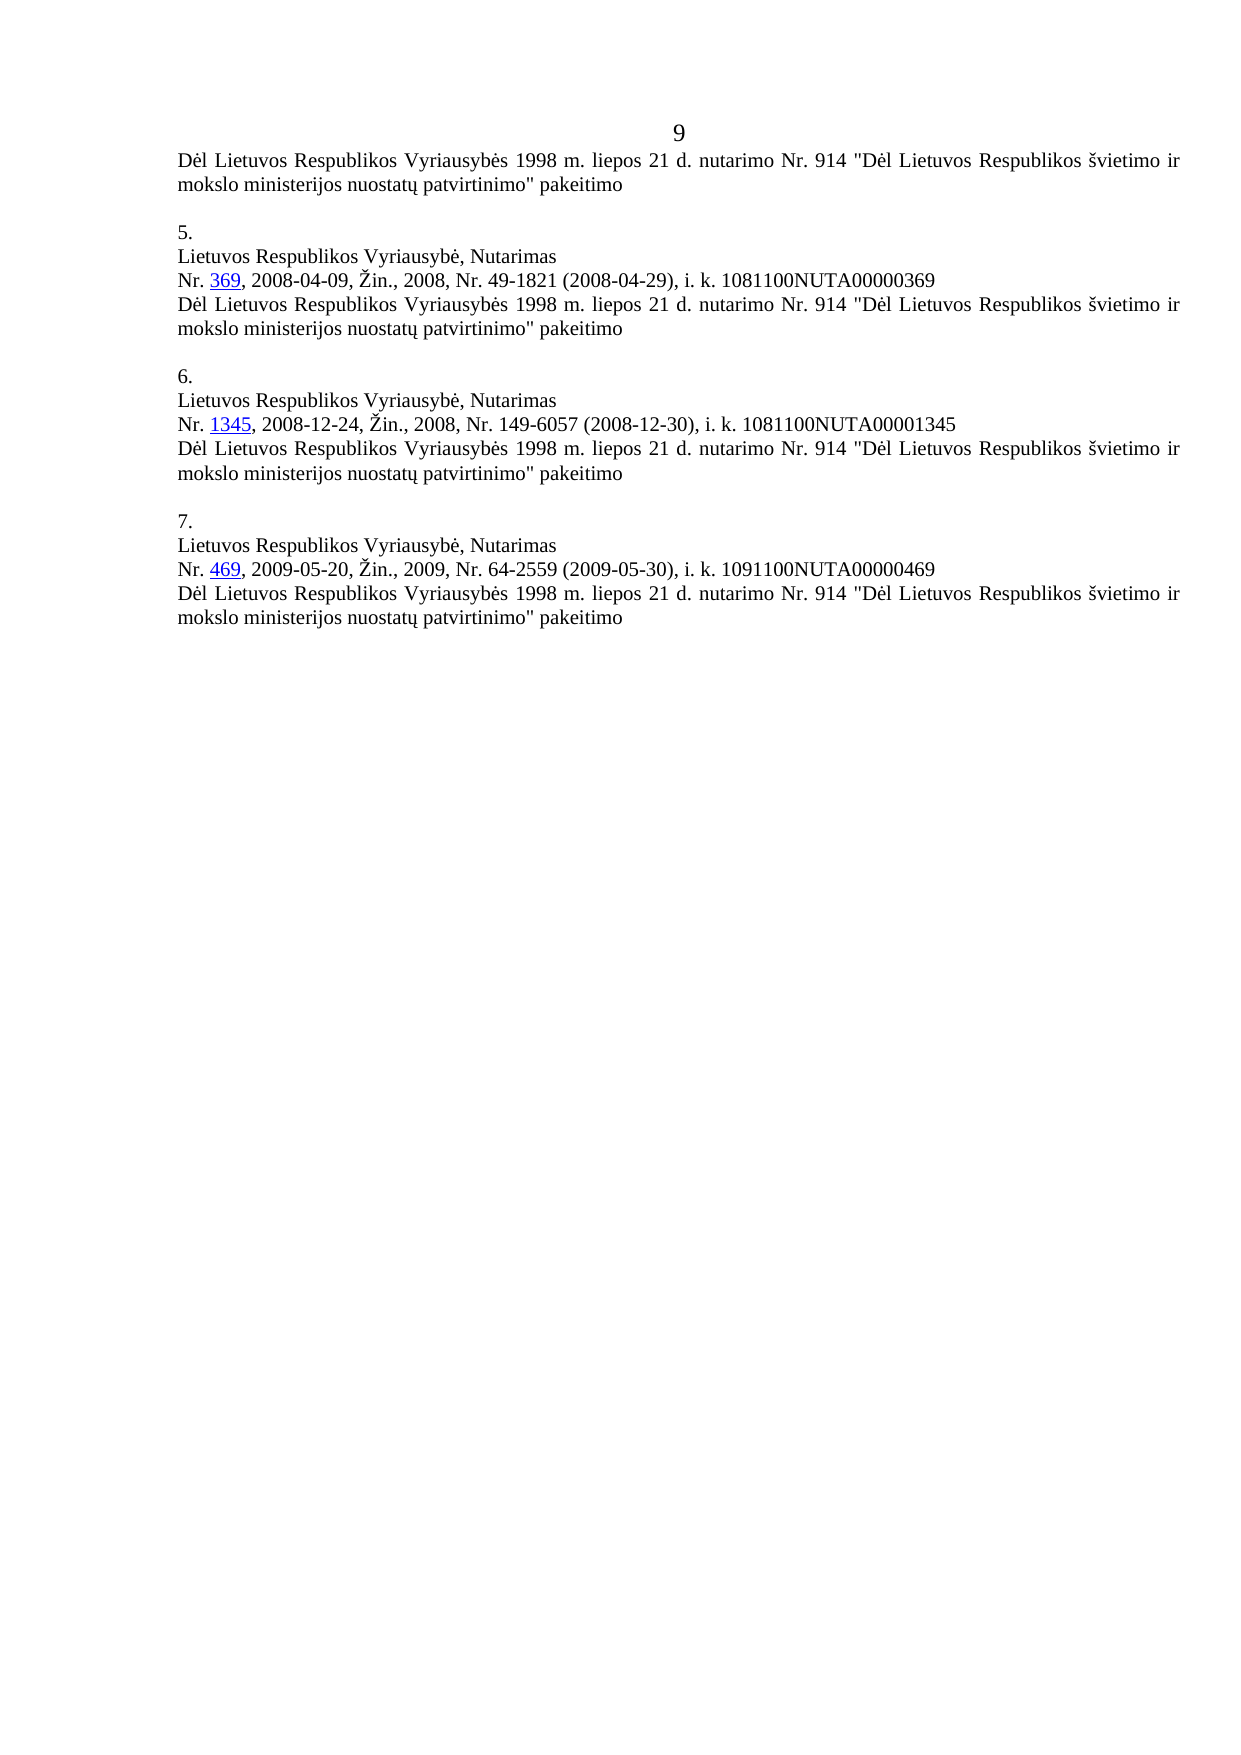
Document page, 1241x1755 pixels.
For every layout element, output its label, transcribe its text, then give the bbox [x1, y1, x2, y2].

text Dėl Lietuvos Respublikos Vyriausybės 1998 m. liepos 21 d. nutarimo Nr. 914 "Dėl Lietuvos Respublikos švietimo ir mokslo ministerijos nuostatų patvirtinimo" pakeitimo [177, 436, 1181, 484]
text 5. [177, 220, 1181, 244]
text Dėl Lietuvos Respublikos Vyriausybės 1998 m. liepos 21 d. nutarimo Nr. 914 "Dėl Lietuvos Respublikos švietimo ir mokslo ministerijos nuostatų patvirtinimo" pakeitimo [177, 292, 1181, 340]
text Nr. 1345, 2008-12-24, Žin., 2008, Nr. 149-6057 (2008-12-30), i. k. 1081100NUTA00001345 [177, 412, 1181, 436]
text Lietuvos Respublikos Vyriausybė, Nutarimas [177, 533, 1181, 557]
text Lietuvos Respublikos Vyriausybė, Nutarimas [177, 244, 1181, 268]
text Lietuvos Respublikos Vyriausybė, Nutarimas [177, 388, 1181, 412]
text 6. [177, 364, 1181, 388]
text Dėl Lietuvos Respublikos Vyriausybės 1998 m. liepos 21 d. nutarimo Nr. 914 "Dėl Lietuvos Respublikos švietimo ir mokslo ministerijos nuostatų patvirtinimo" pakeitimo [177, 148, 1181, 196]
text Nr. 469, 2009-05-20, Žin., 2009, Nr. 64-2559 (2009-05-30), i. k. 1091100NUTA00000469 [177, 557, 1181, 581]
text Nr. 369, 2008-04-09, Žin., 2008, Nr. 49-1821 (2008-04-29), i. k. 1081100NUTA00000369 [177, 268, 1181, 292]
text 7. [177, 508, 1181, 533]
text Dėl Lietuvos Respublikos Vyriausybės 1998 m. liepos 21 d. nutarimo Nr. 914 "Dėl Lietuvos Respublikos švietimo ir mokslo ministerijos nuostatų patvirtinimo" pakeitimo [177, 581, 1181, 629]
